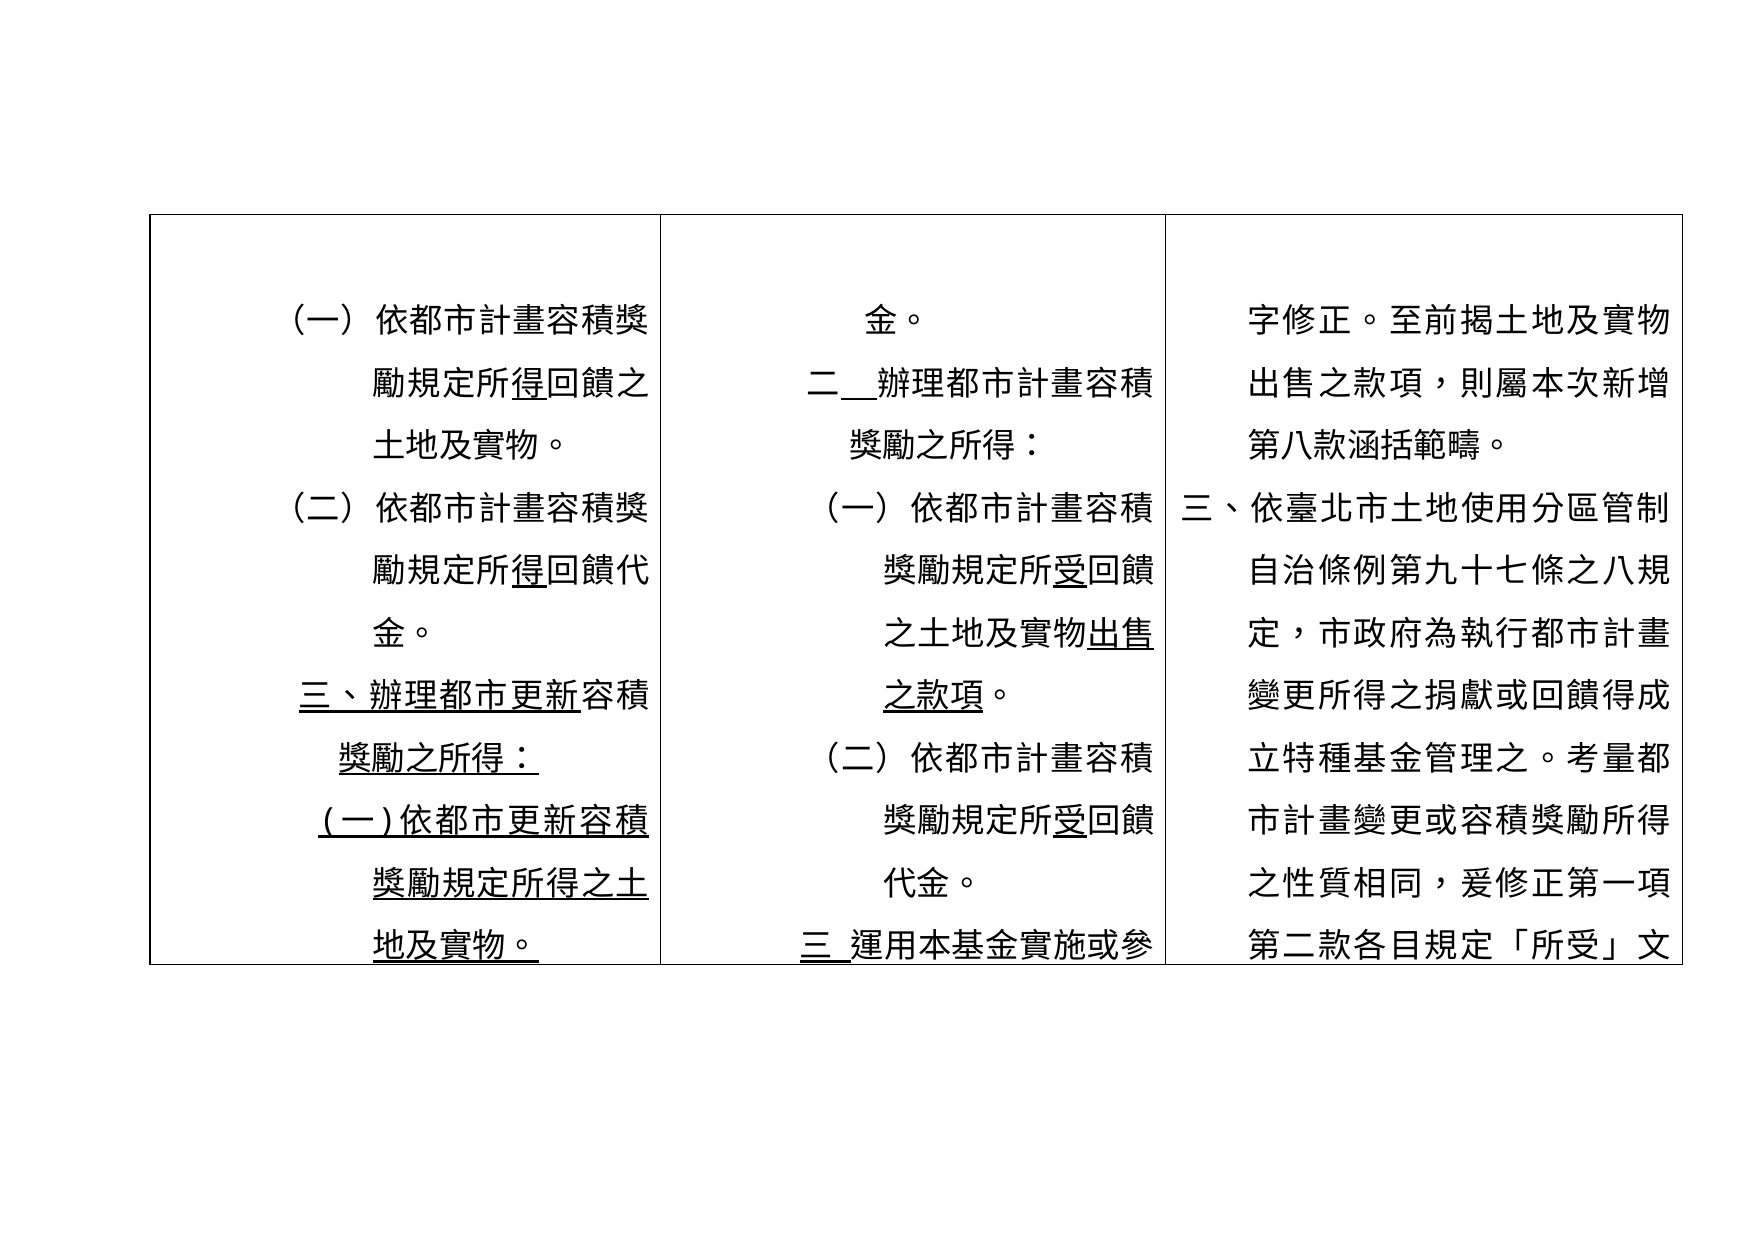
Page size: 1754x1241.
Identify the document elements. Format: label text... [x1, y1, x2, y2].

table_cell 字修正。至前揭土地及實物出售之款項，則屬本次新增第八款涵括範疇。 三、依臺北市土地使用分區管制自治條例第九十七條之八規定，市政府為執行都市計畫變更所得之捐獻或回饋得成立特種基金管理之。考量都市計畫變更或容積獎勵所得之性質相同，爰修正第一項第二款各目規定「所受」文 [1166, 215, 1682, 964]
table_cell （一）依都市計畫容積獎勵規定所得回饋之土地及實物。 （二）依都市計畫容積獎勵規定所得回饋代金。 三、辦理都市更新容積獎勵之所得： (一)依都市更新容積獎勵規定所得之土地及實物。 [151, 215, 660, 964]
table_cell 金。 二 辦理都市計畫容積獎勵之所得： （一）依都市計畫容積獎勵規定所受回饋之土地及實物出售之款項。 （二）依都市計畫容積獎勵規定所受回饋代金。 三 運用本基金實施或參 [661, 215, 1165, 964]
